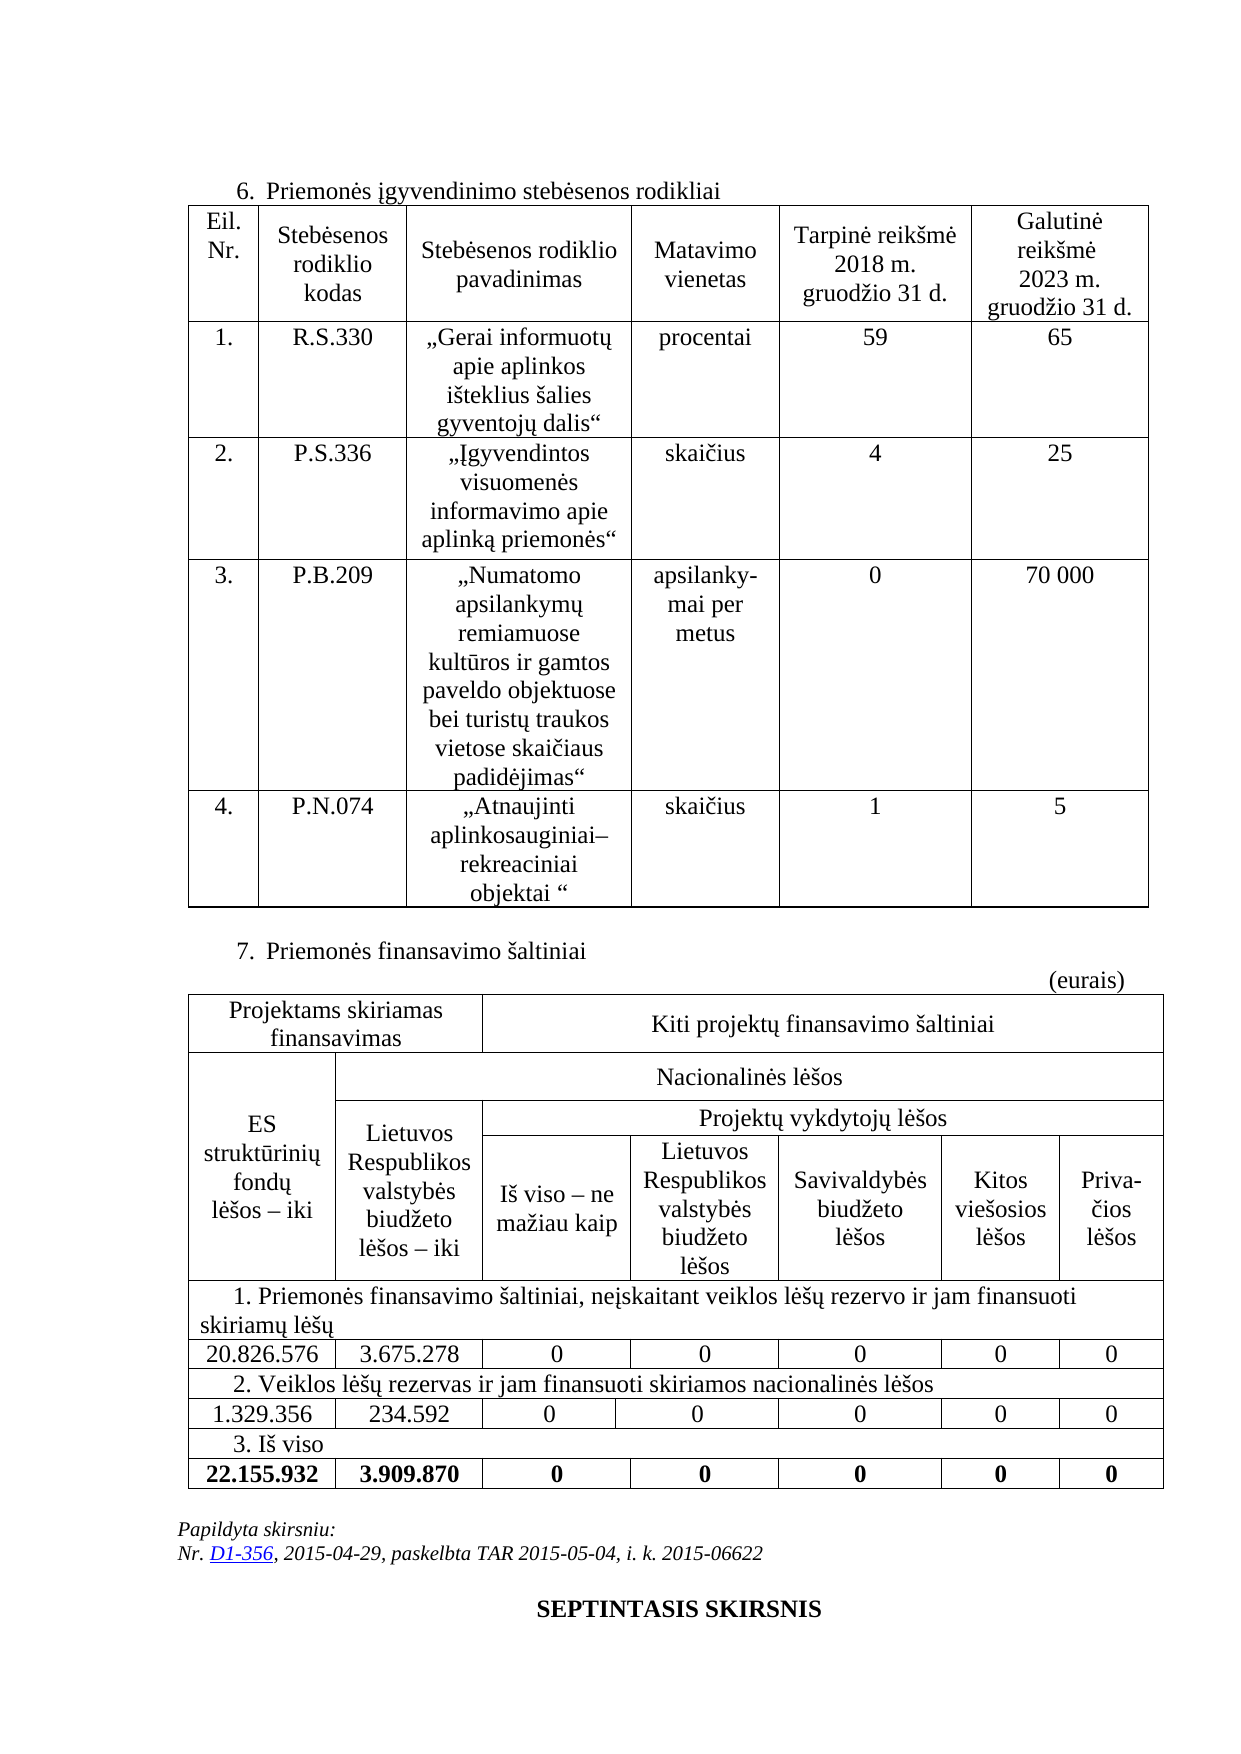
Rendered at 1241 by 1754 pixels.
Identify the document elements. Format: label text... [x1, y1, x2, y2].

text 7. Priemonės finansavimo šaltiniai [236, 936, 1181, 965]
table_cell 59 [780, 322, 971, 437]
table_cell 0 [483, 1459, 630, 1487]
table_cell 0 [779, 1399, 941, 1428]
table_cell 2. [189, 438, 258, 559]
table_header Tarpinė reikšmė 2018 m. gruodžio 31 d. [780, 206, 971, 321]
table_cell 1 [780, 791, 971, 906]
text (eurais) [177, 965, 1181, 994]
table_cell 0 [779, 1459, 941, 1487]
table_cell 0 [483, 1399, 615, 1428]
table_cell 70 000 [972, 560, 1148, 790]
table_cell 1. [189, 322, 258, 437]
table_cell 1.329.356 [189, 1399, 335, 1428]
table_cell Savivaldybės biudžeto lėšos [779, 1136, 941, 1280]
table_cell „Įgyvendintos visuomenės informavimo apie aplinką priemonės“ [407, 438, 631, 559]
table_cell skaičius [632, 438, 779, 559]
table_cell 0 [483, 1340, 630, 1368]
table_cell P.S.336 [259, 438, 406, 559]
table_cell P.B.209 [259, 560, 406, 790]
table_cell 0 [942, 1340, 1059, 1368]
table_cell 0 [631, 1340, 778, 1368]
table_cell Projektų vykdytojų lėšos [483, 1101, 1163, 1135]
table_header Projektams skiriamas finansavimas [189, 995, 482, 1052]
table_header Kiti projektų finansavimo šaltiniai [483, 995, 1163, 1052]
table_cell 3.909.870 [336, 1459, 482, 1487]
table_cell Lietuvos Respublikos valstybės biudžeto lėšos – iki [336, 1101, 482, 1280]
table_cell Iš viso – ne mažiau kaip [483, 1136, 630, 1280]
text 6. Priemonės įgyvendinimo stebėsenos rodikliai [236, 176, 1181, 205]
table_cell 3.675.278 [336, 1340, 482, 1368]
table_cell 0 [780, 560, 971, 790]
table_cell 0 [779, 1340, 941, 1368]
table_cell 234.592 [336, 1399, 482, 1428]
table_cell 22.155.932 [189, 1459, 335, 1487]
table_cell R.S.330 [259, 322, 406, 437]
table_cell 0 [942, 1399, 1059, 1428]
table_header Stebėsenos rodiklio pavadinimas [407, 206, 631, 321]
table_cell 3. Iš viso [189, 1429, 1163, 1458]
table_cell Nacionalinės lėšos [336, 1053, 1163, 1099]
table_cell Lietuvos Respublikos valstybės biudžeto lėšos [631, 1136, 778, 1280]
table_cell ES struktūrinių fondų lėšos – iki [189, 1053, 335, 1280]
text Nr. D1-356, 2015-04-29, paskelbta TAR 2015-05-04, i. k. 2015-06622 [177, 1541, 1181, 1565]
table_header Eil. Nr. [189, 206, 258, 321]
text Papildyta skirsniu: [177, 1517, 1181, 1541]
table_header Galutinė reikšmė 2023 m. gruodžio 31 d. [972, 206, 1148, 321]
table_cell 20.826.576 [189, 1340, 335, 1368]
table_cell 4. [189, 791, 258, 906]
table_cell 4 [780, 438, 971, 559]
table_cell 0 [1060, 1340, 1163, 1368]
table_cell 5 [972, 791, 1148, 906]
table_cell 0 [616, 1399, 778, 1428]
table_cell 25 [972, 438, 1148, 559]
table_header Matavimo vienetas [632, 206, 779, 321]
table_cell Kitos viešosios lėšos [942, 1136, 1059, 1280]
table_cell 0 [1060, 1459, 1163, 1487]
text SEPTINTASIS SKIRSNIS [177, 1594, 1181, 1623]
table_cell Priva-čios lėšos [1060, 1136, 1163, 1280]
table_cell 65 [972, 322, 1148, 437]
table_header Stebėsenos rodiklio kodas [259, 206, 406, 321]
table_cell „Numatomo apsilankymų remiamuose kultūros ir gamtos paveldo objektuose bei turistų traukos vietose skaičiaus padidėjimas“ [407, 560, 631, 790]
table_cell 3. [189, 560, 258, 790]
table_cell procentai [632, 322, 779, 437]
table_cell apsilanky-mai per metus [632, 560, 779, 790]
table_cell „Gerai informuotų apie aplinkos išteklius šalies gyventojų dalis“ [407, 322, 631, 437]
table_cell 0 [942, 1459, 1059, 1487]
table_cell „Atnaujinti aplinkosauginiai– rekreaciniai objektai “ [407, 791, 631, 906]
table_cell 0 [631, 1459, 778, 1487]
table_cell 0 [1060, 1399, 1163, 1428]
table_cell skaičius [632, 791, 779, 906]
table_cell P.N.074 [259, 791, 406, 906]
table_cell 1. Priemonės finansavimo šaltiniai, neįskaitant veiklos lėšų rezervo ir jam finansuoti skiriamų lėšų [189, 1281, 1163, 1338]
table_cell 2. Veiklos lėšų rezervas ir jam finansuoti skiriamos nacionalinės lėšos [189, 1369, 1163, 1398]
